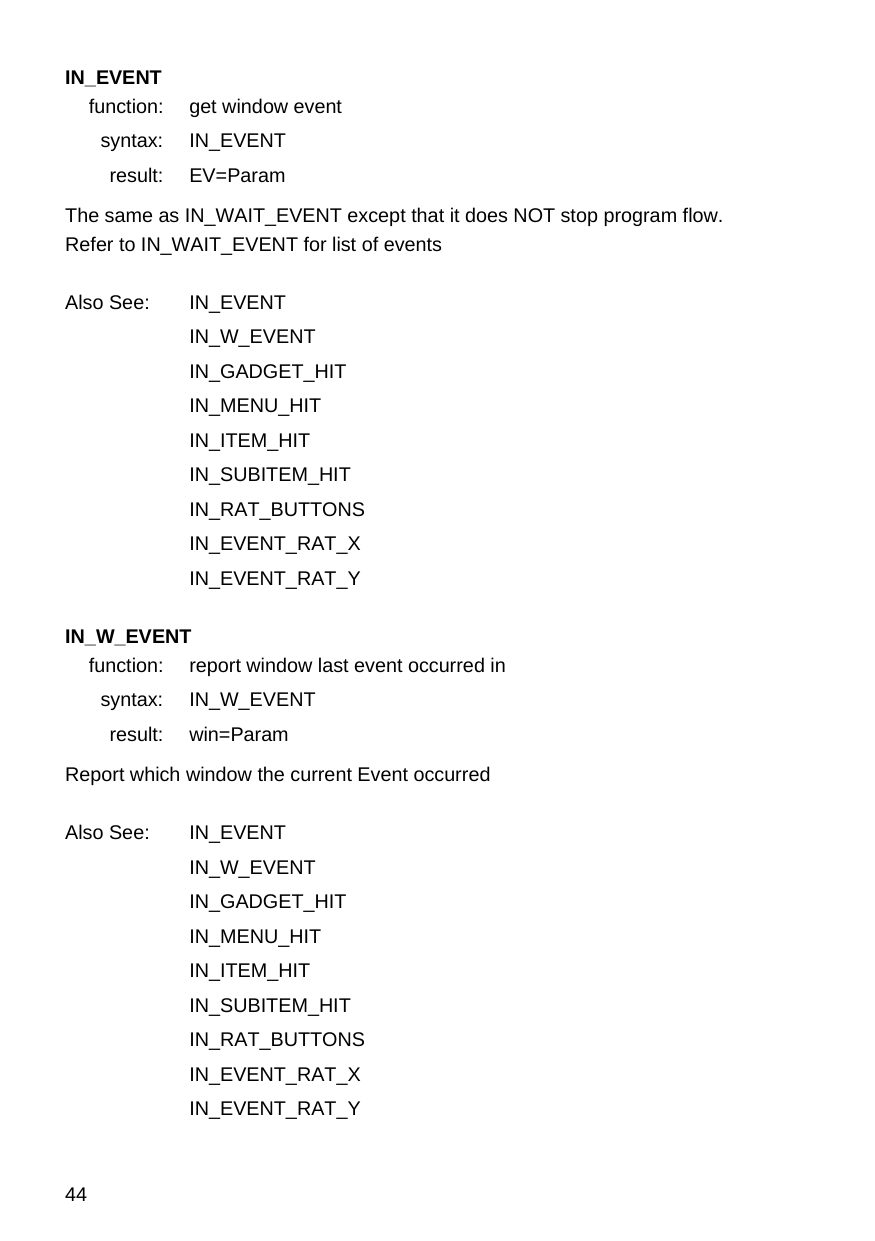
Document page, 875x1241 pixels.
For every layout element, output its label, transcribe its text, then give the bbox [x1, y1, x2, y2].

text IN_EVENT [65, 66, 809, 89]
text result: EV=Param [109, 164, 809, 186]
text IN_SUBITEM_HIT [189, 993, 809, 1016]
text Report which window the current Event occurred [65, 763, 809, 786]
text IN_MENU_HIT [189, 394, 809, 417]
text result: win=Param [109, 722, 809, 745]
text IN_RAT_BUTTONS [189, 498, 809, 521]
text IN_GADGET_HIT [189, 890, 809, 913]
text IN_ITEM_HIT [189, 959, 809, 982]
text IN_EVENT_RAT_Y [189, 567, 809, 589]
text function: get window event [89, 95, 809, 117]
title IN_W_EVENT [65, 625, 809, 648]
text syntax: IN_EVENT [100, 129, 809, 152]
text Refer to IN_WAIT_EVENT for list of events [65, 233, 809, 256]
text IN_EVENT_RAT_Y [189, 1097, 809, 1119]
text IN_W_EVENT [189, 325, 809, 348]
text IN_EVENT_RAT_X [189, 1062, 809, 1085]
text Also See: IN_EVENT [65, 291, 809, 314]
text IN_GADGET_HIT [189, 360, 809, 383]
text function: report window last event occurred in [89, 653, 809, 676]
text IN_EVENT_RAT_X [189, 532, 809, 555]
text IN_RAT_BUTTONS [189, 1028, 809, 1051]
text IN_ITEM_HIT [189, 429, 809, 452]
text The same as IN_WAIT_EVENT except that it does NOT stop program flow. [65, 204, 809, 227]
text IN_SUBITEM_HIT [189, 463, 809, 486]
text IN_W_EVENT [189, 856, 809, 878]
text Also See: IN_EVENT [65, 821, 809, 844]
text IN_MENU_HIT [189, 924, 809, 947]
text syntax: IN_W_EVENT [100, 688, 809, 711]
